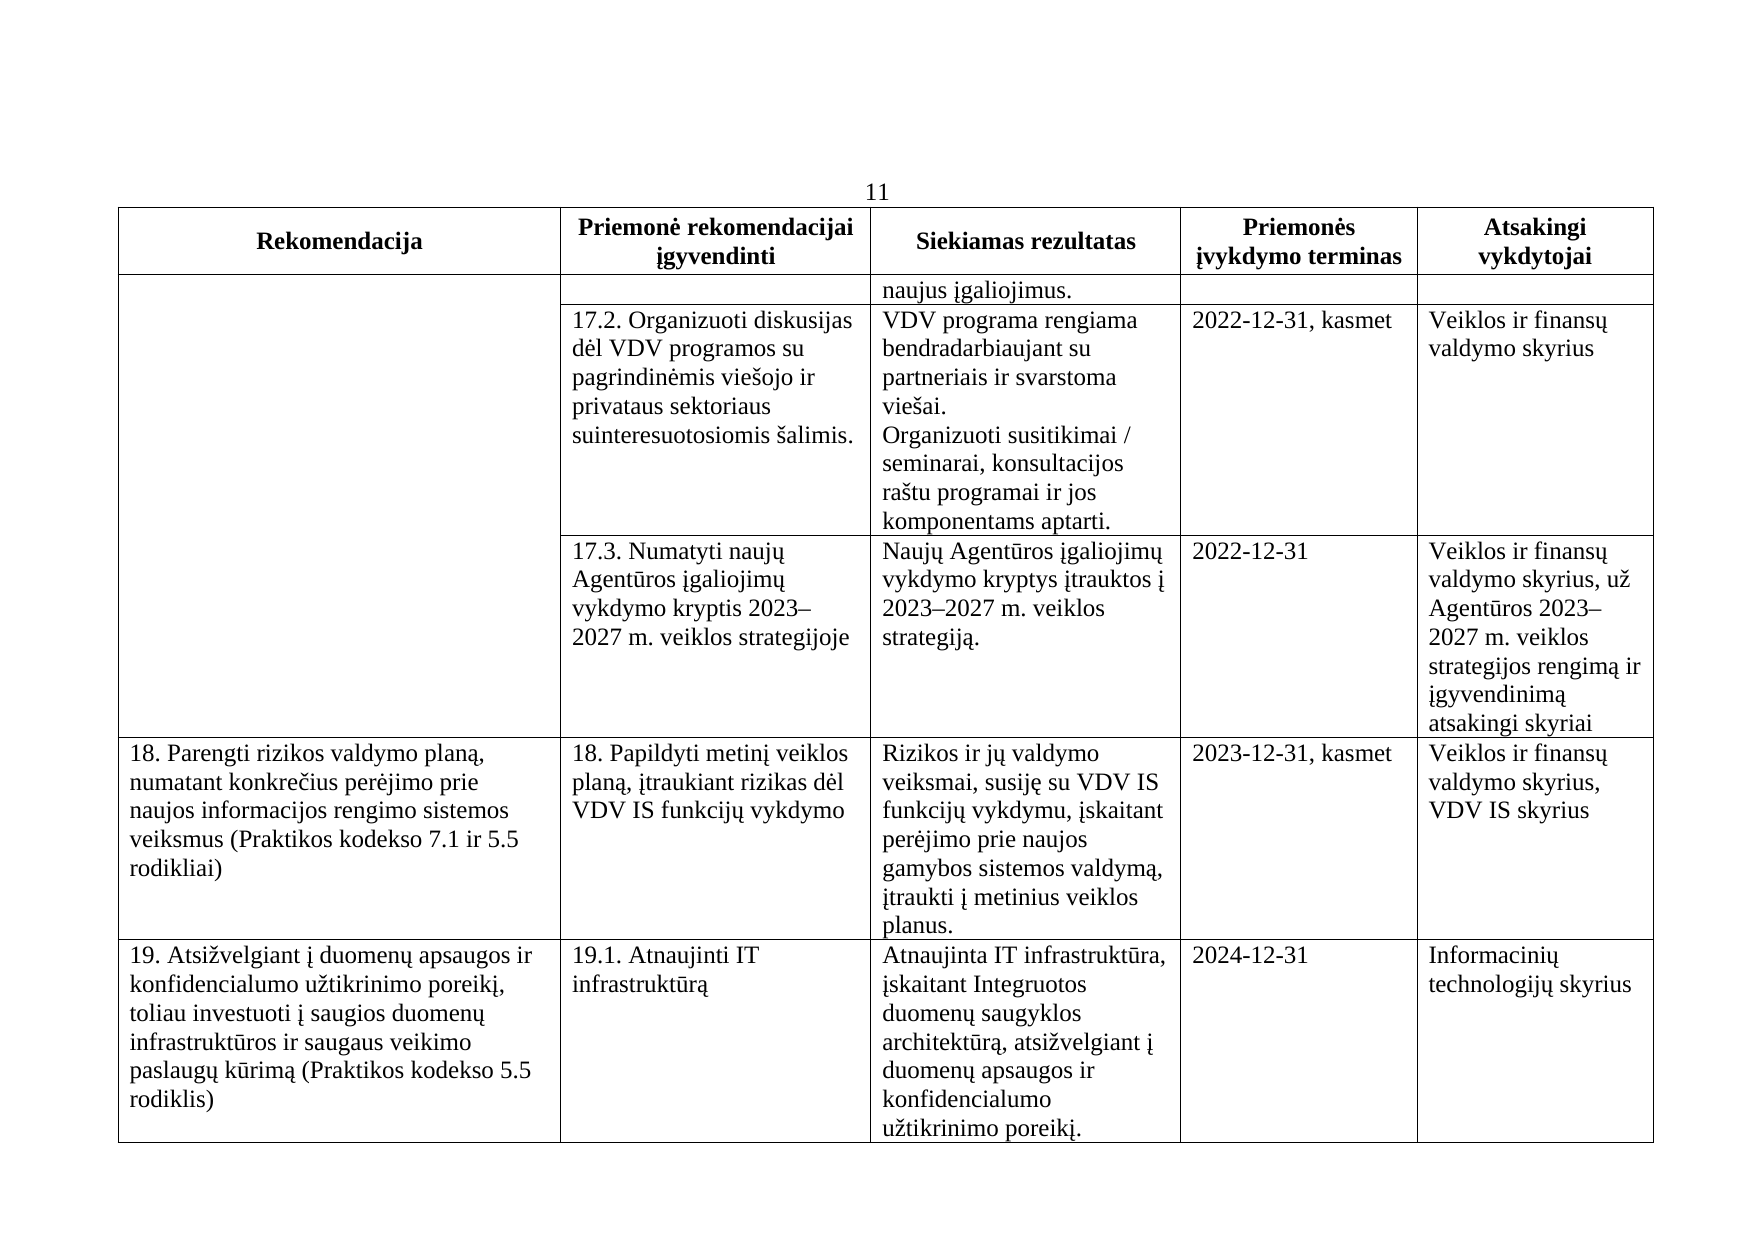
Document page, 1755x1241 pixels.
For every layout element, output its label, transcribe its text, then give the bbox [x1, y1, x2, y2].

table_cell naujus įgaliojimus. [871, 275, 1180, 304]
table_cell 17.2. Organizuoti diskusijas dėl VDV programos su pagrindinėmis viešojo ir privataus sektoriaus suinteresuotosiomis šalimis. [561, 305, 870, 535]
table_cell Informacinių technologijų skyrius [1418, 940, 1653, 1142]
table_cell [119, 275, 560, 737]
table_cell 2022-12-31, kasmet [1181, 305, 1417, 535]
table_cell 19. Atsižvelgiant į duomenų apsaugos ir konfidencialumo užtikrinimo poreikį, toliau investuoti į saugios duomenų infrastruktūros ir saugaus veikimo paslaugų kūrimą (Praktikos kodekso 5.5 rodiklis) [119, 940, 560, 1142]
table_cell Veiklos ir finansų valdymo skyrius, už Agentūros 2023–2027 m. veiklos strategijos rengimą ir įgyvendinimą atsakingi skyriai [1418, 536, 1653, 737]
table_cell 17.3. Numatyti naujų Agentūros įgaliojimų vykdymo kryptis 2023–2027 m. veiklos strategijoje [561, 536, 870, 737]
table_cell Veiklos ir finansų valdymo skyrius [1418, 305, 1653, 535]
table_cell [1418, 275, 1653, 304]
table_cell 2024-12-31 [1181, 940, 1417, 1142]
table_cell 2023-12-31, kasmet [1181, 738, 1417, 939]
table_cell 18. Papildyti metinį veiklos planą, įtraukiant rizikas dėl VDV IS funkcijų vykdymo [561, 738, 870, 939]
table_cell Naujų Agentūros įgaliojimų vykdymo kryptys įtrauktos į 2023–2027 m. veiklos strategiją. [871, 536, 1180, 737]
table_cell [561, 275, 870, 304]
table_header Atsakingi vykdytojai [1418, 208, 1653, 274]
table_cell Veiklos ir finansų valdymo skyrius, VDV IS skyrius [1418, 738, 1653, 939]
table_header Priemonė rekomendacijai įgyvendinti [561, 208, 870, 274]
table_cell 18. Parengti rizikos valdymo planą, numatant konkrečius perėjimo prie naujos informacijos rengimo sistemos veiksmus (Praktikos kodekso 7.1 ir 5.5 rodikliai) [119, 738, 560, 939]
table_cell [1181, 275, 1417, 304]
table_cell 19.1. Atnaujinti IT infrastruktūrą [561, 940, 870, 1142]
table_header Rekomendacija [119, 208, 560, 274]
table_cell Atnaujinta IT infrastruktūra, įskaitant Integruotos duomenų saugyklos architektūrą, atsižvelgiant į duomenų apsaugos ir konfidencialumo užtikrinimo poreikį. [871, 940, 1180, 1142]
table_cell 2022-12-31 [1181, 536, 1417, 737]
table_cell VDV programa rengiama bendradarbiaujant su partneriais ir svarstoma viešai. Organizuoti susitikimai / seminarai, konsultacijos raštu programai ir jos komponentams aptarti. [871, 305, 1180, 535]
table_header Priemonės įvykdymo terminas [1181, 208, 1417, 274]
table_cell Rizikos ir jų valdymo veiksmai, susiję su VDV IS funkcijų vykdymu, įskaitant perėjimo prie naujos gamybos sistemos valdymą, įtraukti į metinius veiklos planus. [871, 738, 1180, 939]
table_header Siekiamas rezultatas [871, 208, 1180, 274]
